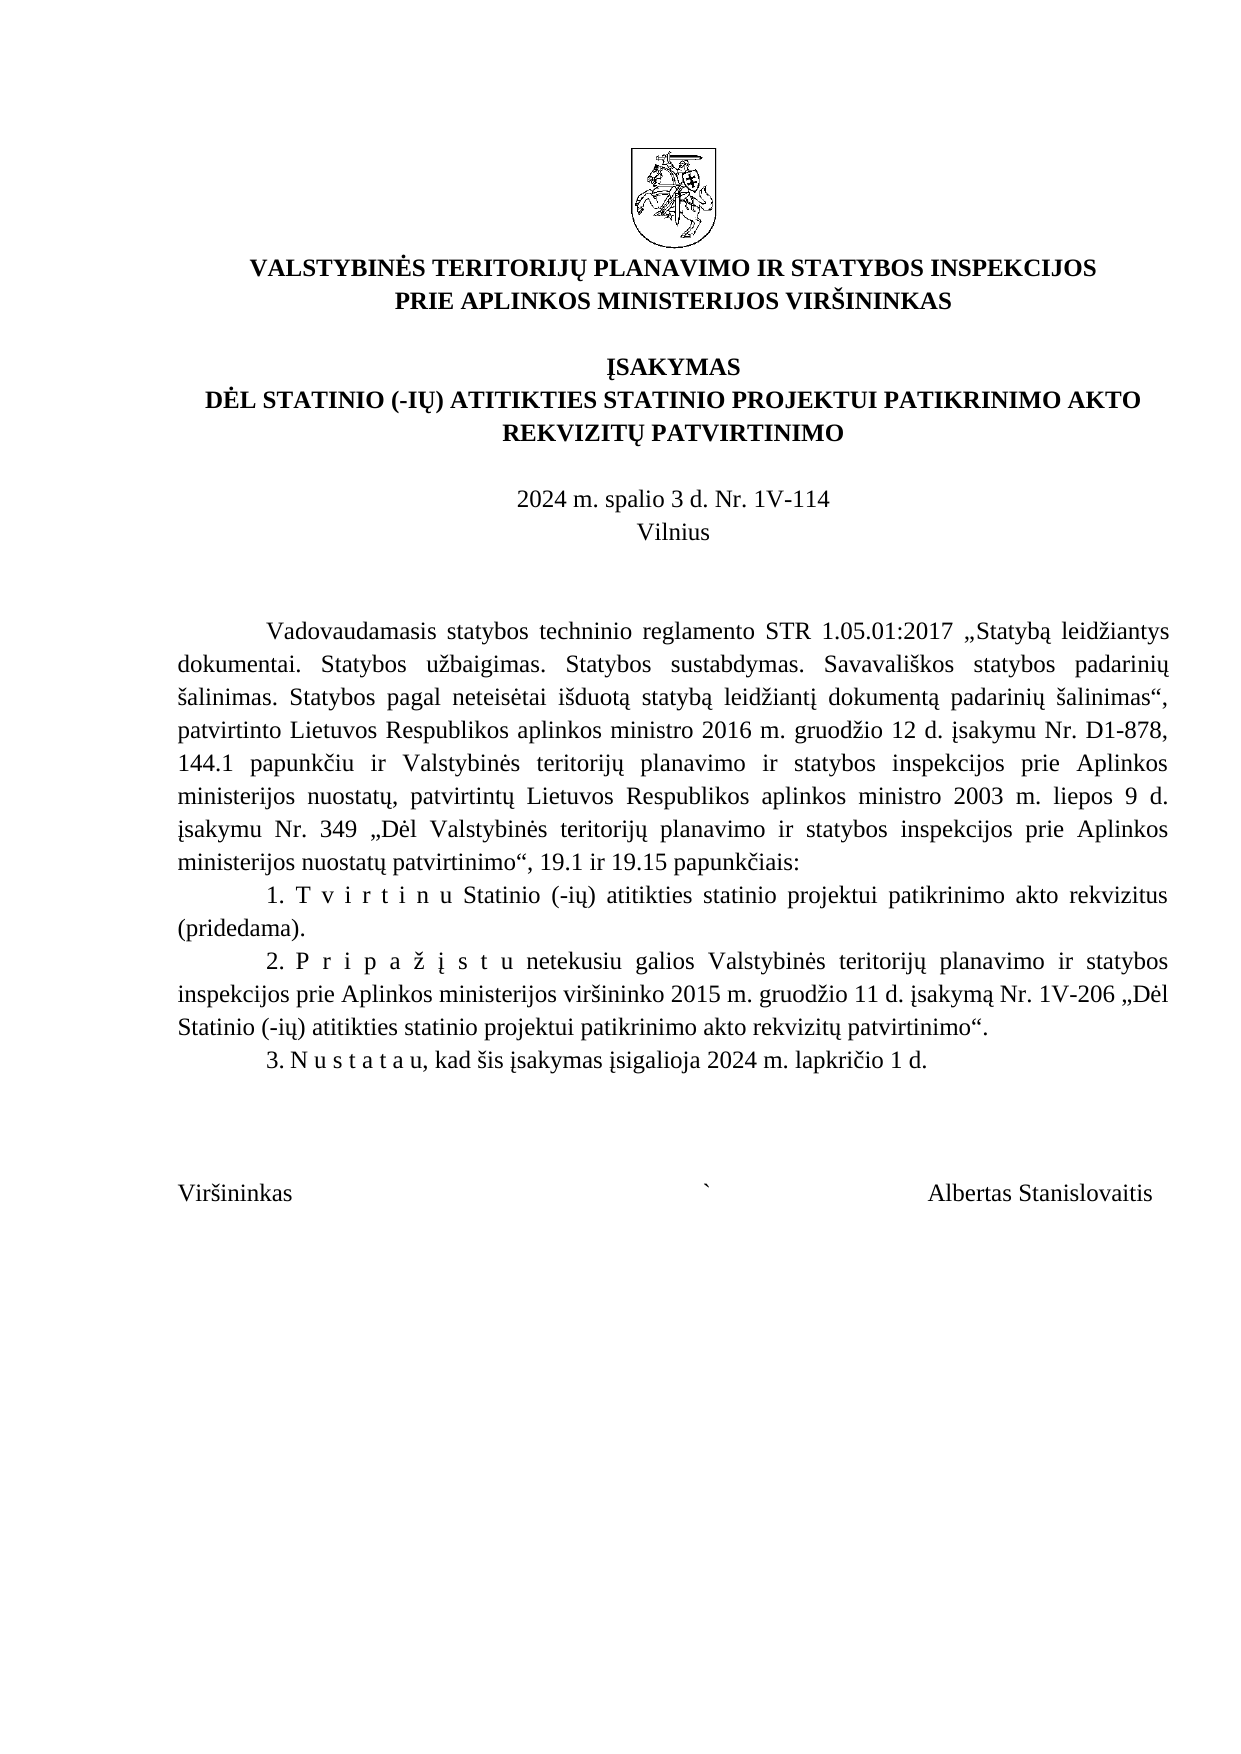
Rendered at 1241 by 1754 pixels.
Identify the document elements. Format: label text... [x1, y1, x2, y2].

text DĖL STATINIO (-IŲ) ATITIKTIES STATINIO PROJEKTUI PATIKRINIMO AKTO [177, 385, 1169, 414]
text PRIE APLINKOS MINISTERIJOS VIRŠININKAS [177, 286, 1169, 315]
text Vadovaudamasis statybos techninio reglamento STR 1.05.01:2017 „Statybą leidžiantys dokumentai. Statybos užbaigimas. Statybos sustabdymas. Savavališkos statybos padarinių šalinimas. Statybos pagal neteisėtai išduotą statybą leidžiantį dokumentą padarinių šalinimas“, patvirtinto Lietuvos Respublikos aplinkos ministro 2016 m. gruodžio 12 d. įsakymu Nr. D1-878, 144.1 papunkčiu ir Valstybinės teritorijų planavimo ir statybos inspekcijos prie Aplinkos ministerijos nuostatų, patvirtintų Lietuvos Respublikos aplinkos ministro 2003 m. liepos 9 d. įsakymu Nr. 349 „Dėl Valstybinės teritorijų planavimo ir statybos inspekcijos prie Aplinkos ministerijos nuostatų patvirtinimo“, 19.1 ir 19.15 papunkčiais: [177, 616, 1169, 876]
text 3. N u s t a t a u, kad šis įsakymas įsigalioja 2024 m. lapkričio 1 d. [266, 1046, 1169, 1074]
text VALSTYBINĖS TERITORIJŲ PLANAVIMO IR STATYBOS INSPEKCIJOS [177, 253, 1169, 282]
text ĮSAKYMAS [177, 352, 1169, 381]
text REKVIZITŲ PATVIRTINIMO [177, 418, 1169, 447]
text 1. T v i r t i n u Statinio (-ių) atitikties statinio projektui patikrinimo akto rekvizitus (pridedama). [177, 880, 1169, 942]
text Viršininkas ` Albertas Stanislovaitis [177, 1178, 1169, 1206]
text 2024 m. spalio 3 d. Nr. 1V-114 [177, 484, 1169, 513]
text Vilnius [177, 517, 1169, 546]
text 2. P r i p a ž į s t u netekusiu galios Valstybinės teritorijų planavimo ir statybos inspekcijos prie Aplinkos ministerijos viršininko 2015 m. gruodžio 11 d. įsakymą Nr. 1V-206 „Dėl Statinio (-ių) atitikties statinio projektui patikrinimo akto rekvizitų patvirtinimo“. [177, 946, 1169, 1041]
